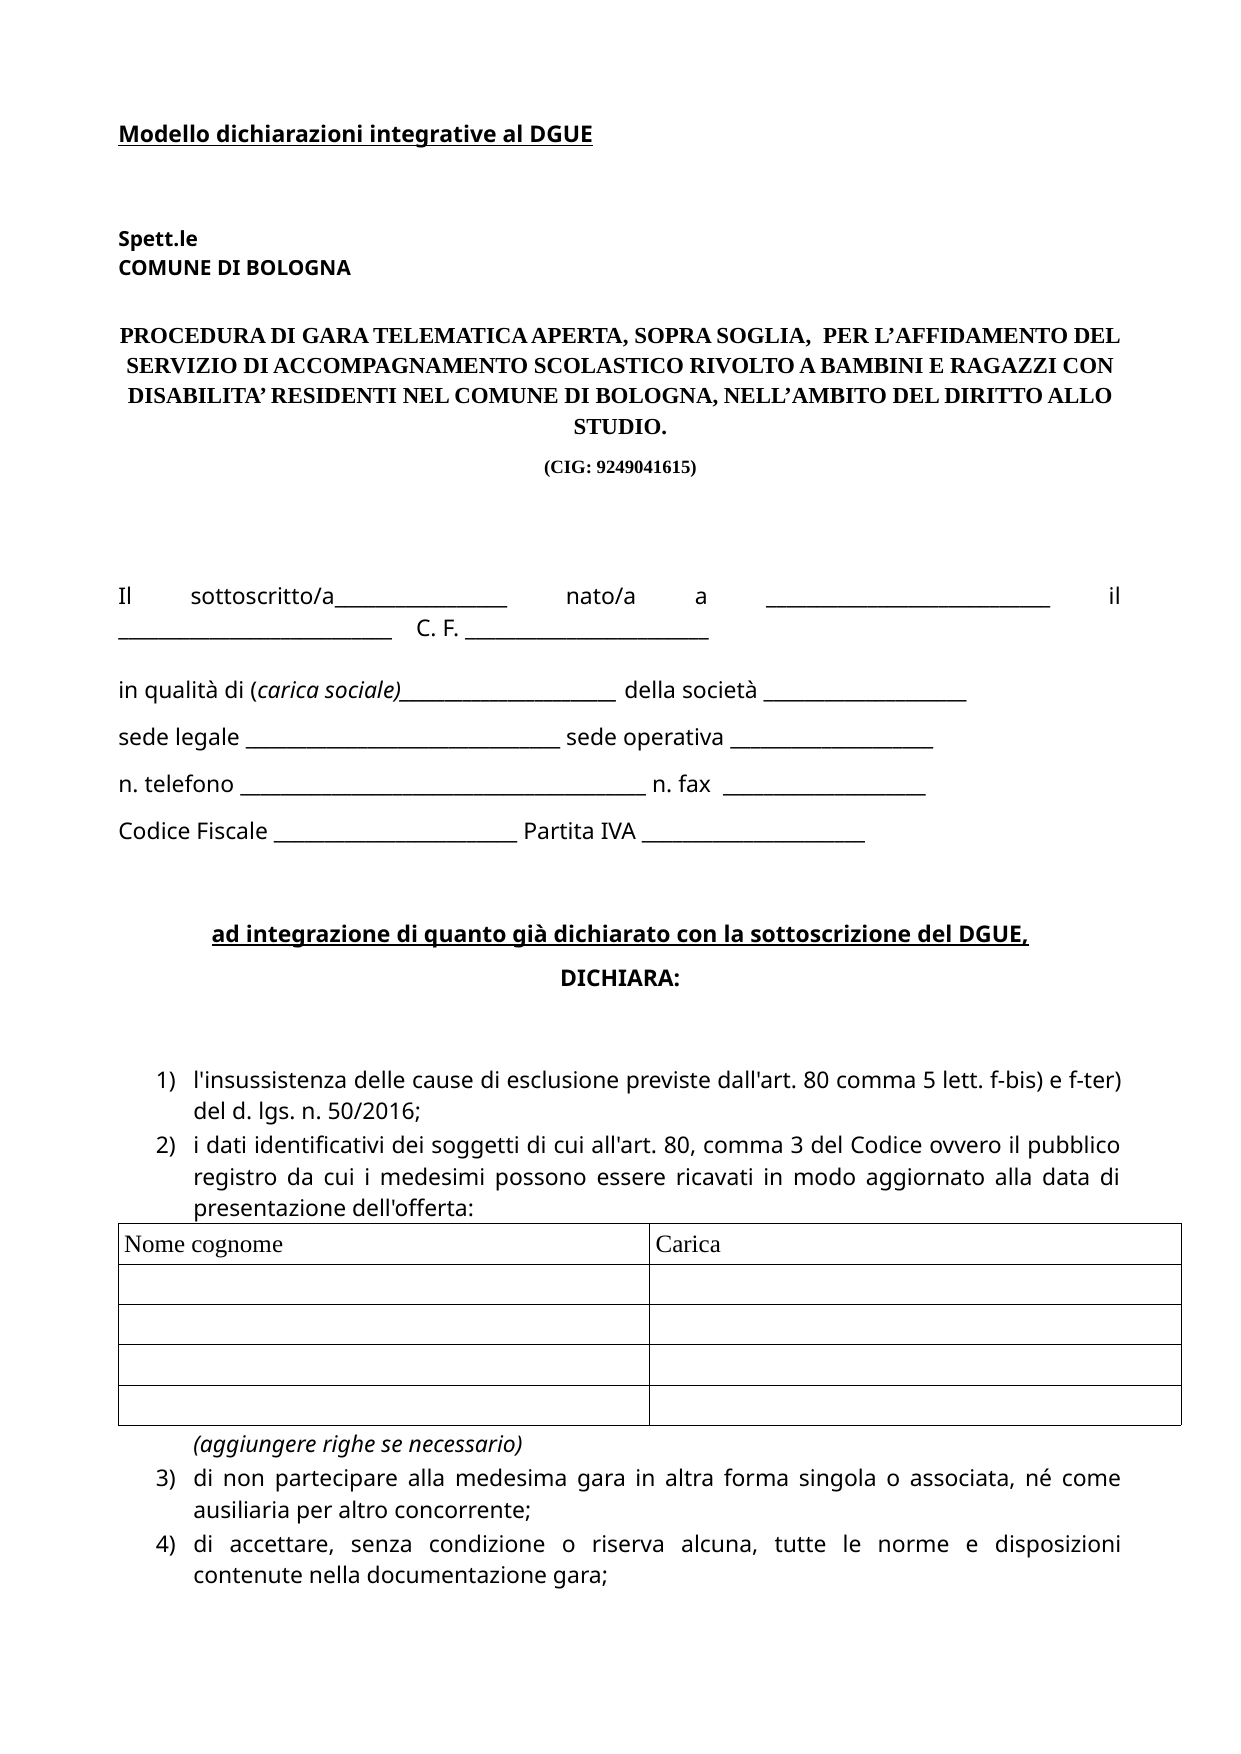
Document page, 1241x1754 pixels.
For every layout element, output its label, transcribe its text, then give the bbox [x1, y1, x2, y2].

list di accettare, senza condizione o riserva alcuna, tutte le norme e disposizioni contenute nella documentazione gara; [156, 1528, 1122, 1590]
list di non partecipare alla medesima gara in altra forma singola o associata, né come ausiliaria per altro concorrente; [156, 1462, 1122, 1525]
text Codice Fiscale ________________________ Partita IVA ______________________ [118, 815, 1122, 846]
table_header Nome cognome [119, 1224, 649, 1263]
table_cell [119, 1305, 649, 1344]
table_cell [119, 1265, 649, 1304]
text Il sottoscritto/a_________________ nato/a a ____________________________ il ___________________________ C. F. ________________________ [118, 580, 1122, 643]
table_cell [650, 1345, 1181, 1385]
table_cell [650, 1265, 1181, 1304]
text Modello dichiarazioni integrative al DGUE [118, 118, 1122, 149]
text (CIG: 9249041615) [118, 456, 1122, 477]
list l'insussistenza delle cause di esclusione previste dall'art. 80 comma 5 lett. f-bis) e f-ter) del d. lgs. n. 50/2016; [156, 1064, 1122, 1126]
text sede legale _______________________________ sede operativa ____________________ [118, 721, 1122, 752]
text (aggiungere righe se necessario) [193, 1428, 1122, 1459]
table_header Carica [650, 1224, 1181, 1263]
text DICHIARA: [118, 962, 1122, 993]
list i dati identificativi dei soggetti di cui all'art. 80, comma 3 del Codice ovvero il pubblico registro da cui i medesimi possono essere ricavati in modo aggiornato alla data di presentazione dell'offerta: [156, 1129, 1122, 1223]
table_cell [650, 1386, 1181, 1425]
subtitle Spett.le [118, 224, 1122, 253]
subtitle COMUNE DI BOLOGNA [118, 253, 1122, 281]
text n. telefono ________________________________________ n. fax ____________________ [118, 768, 1122, 799]
text ad integrazione di quanto già dichiarato con la sottoscrizione del DGUE, [118, 918, 1122, 949]
text in qualità di (carica sociale)________________________ della società ____________________ [118, 674, 1122, 705]
table_cell [119, 1345, 649, 1385]
table_cell [119, 1386, 649, 1425]
table_cell [650, 1305, 1181, 1344]
text PROCEDURA DI GARA TELEMATICA APERTA, SOPRA SOGLIA, PER L’AFFIDAMENTO DEL SERVIZIO DI ACCOMPAGNAMENTO SCOLASTICO RIVOLTO A BAMBINI E RAGAZZI CON DISABILITA’ RESIDENTI NEL COMUNE DI BOLOGNA, NELL’AMBITO DEL DIRITTO ALLO STUDIO. [118, 322, 1122, 439]
